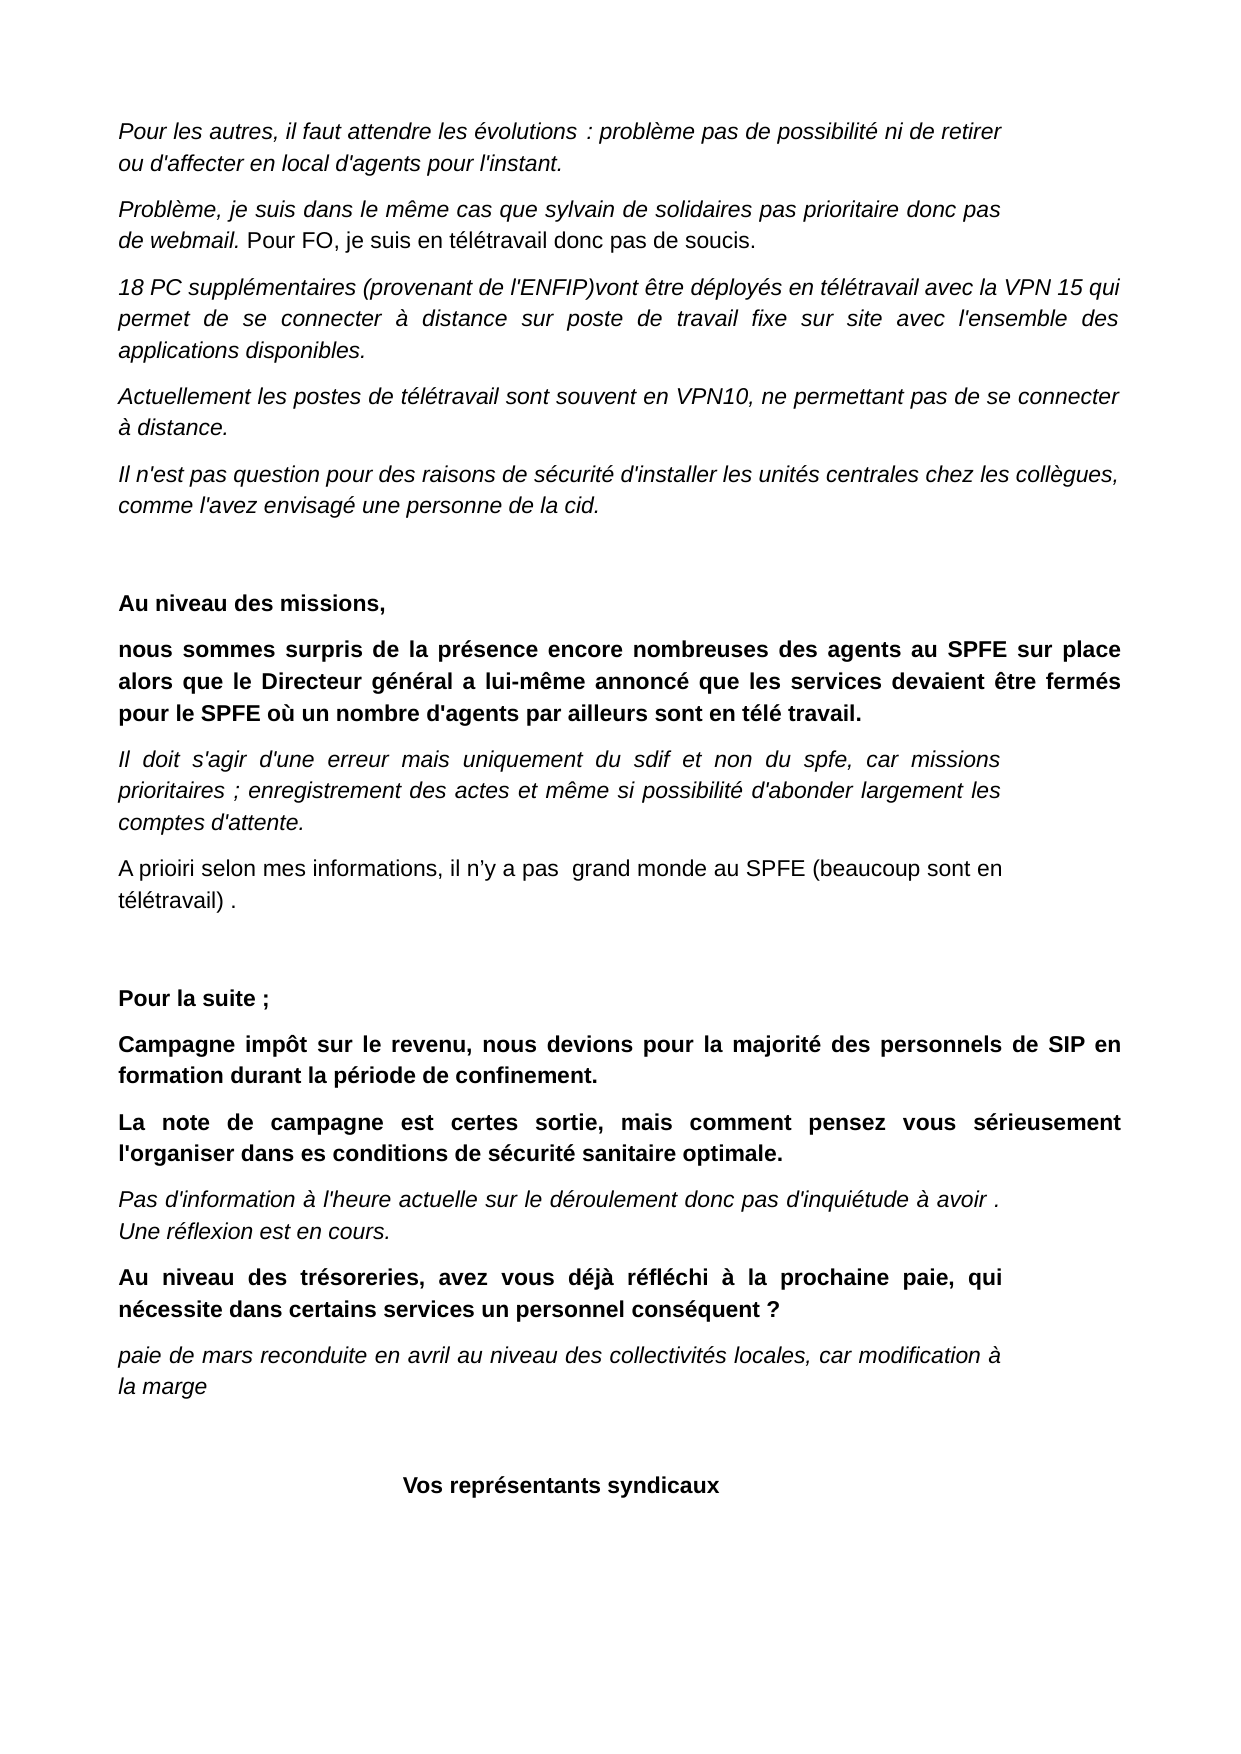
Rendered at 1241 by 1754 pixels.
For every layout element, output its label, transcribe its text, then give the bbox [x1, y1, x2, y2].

text Au niveau des trésoreries, avez vous déjà réfléchi à la prochaine paie, qui nécessite dans certains services un personnel conséquent ? [118, 1264, 1004, 1322]
text 18 PC supplémentaires (provenant de l'ENFIP)vont être déployés en télétravail avec la VPN 15 qui permet de se connecter à distance sur poste de travail fixe sur site avec l'ensemble des applications disponibles. [118, 273, 1122, 363]
text La note de campagne est certes sortie, mais comment pensez vous sérieusement l'organiser dans es conditions de sécurité sanitaire optimale. [118, 1109, 1122, 1167]
text Vos représentants syndicaux [118, 1472, 1004, 1498]
text Il doit s'agir d'une erreur mais uniquement du sdif et non du spfe, car missions prioritaires ; enregistrement des actes et même si possibilité d'abonder largement les comptes d'attente. [118, 746, 1004, 835]
text A prioiri selon mes informations, il n’y a pas grand monde au SPFE (beaucoup sont en télétravail) . [118, 855, 1004, 913]
text Au niveau des missions, [118, 590, 1004, 617]
text nous sommes surpris de la présence encore nombreuses des agents au SPFE sur place alors que le Directeur général a lui-même annoncé que les services devaient être fermés pour le SPFE où un nombre d'agents par ailleurs sont en télé travail. [118, 636, 1122, 726]
text Il n'est pas question pour des raisons de sécurité d'installer les unités centrales chez les collègues, comme l'avez envisagé une personne de la cid. [118, 461, 1122, 518]
text Problème, je suis dans le même cas que sylvain de solidaires pas prioritaire donc pas de webmail. Pour FO, je suis en télétravail donc pas de soucis. [118, 196, 1004, 254]
text Pour les autres, il faut attendre les évolutions : problème pas de possibilité ni de retirer ou d'affecter en local d'agents pour l'instant. [118, 118, 1004, 176]
text Actuellement les postes de télétravail sont souvent en VPN10, ne permettant pas de se connecter à distance. [118, 383, 1122, 441]
text paie de mars reconduite en avril au niveau des collectivités locales, car modification à la marge [118, 1342, 1004, 1400]
text Pas d'information à l'heure actuelle sur le déroulement donc pas d'inquiétude à avoir . Une réflexion est en cours. [118, 1186, 1004, 1244]
text Pour la suite ; [118, 985, 1004, 1011]
text Campagne impôt sur le revenu, nous devions pour la majorité des personnels de SIP en formation durant la période de confinement. [118, 1031, 1122, 1089]
